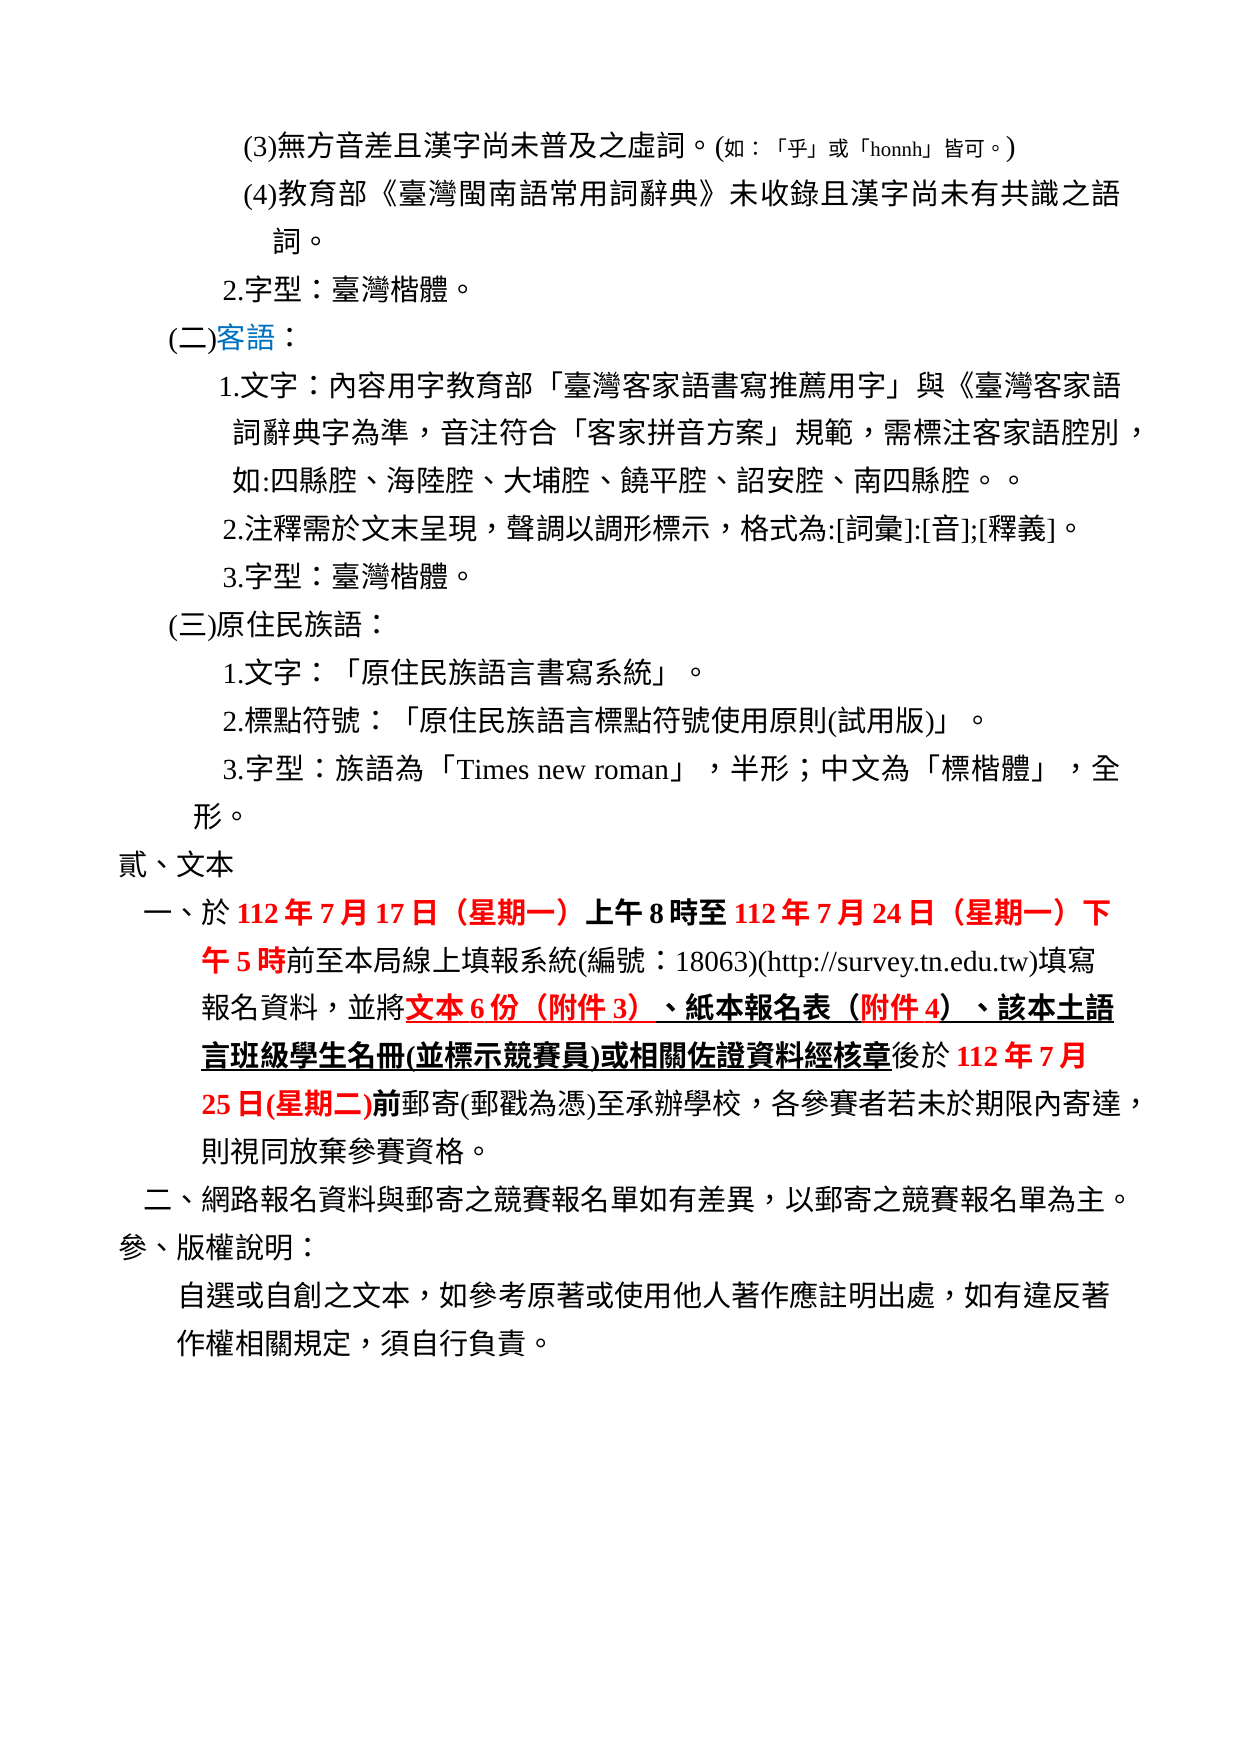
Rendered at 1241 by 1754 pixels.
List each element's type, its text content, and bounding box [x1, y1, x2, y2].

text (3)無方音差且漢字尚未普及之虛詞。(如：「乎」或「honnh」皆可。) [243, 118, 1122, 166]
text 一、於112年7月17日（星期一）上午8時至112年7月24日（星期一）下午5時前至本局線上填報系統(編號：18063)(http://survey.tn.edu.tw)填寫報名資料，並將文本6份（附件3）、紙本報名表（附件4）、該本土語言班級學生名冊(並標示競賽員)或相關佐證資料經核章後於112年7月25日(星期二)前郵寄(郵戳為憑)至承辦學校，各參賽者若未於期限內寄達，則視同放棄參賽資格。 [143, 885, 1122, 1172]
text 3.字型：族語為「Times new roman」，半形；中文為「標楷體」，全形。 [193, 741, 1122, 837]
text (二)客語： [168, 310, 1122, 358]
text 2.標點符號：「原住民族語言標點符號使用原則(試用版)」。 [193, 693, 1122, 741]
text 自選或自創之文本，如參考原著或使用他人著作應註明出處，如有違反著作權相關規定，須自行負責。 [176, 1268, 1122, 1364]
text 貳、文本 [118, 837, 1122, 885]
text 1.文字：「原住民族語言書寫系統」。 [193, 645, 1122, 693]
text 2.注釋需於文末呈現，聲調以調形標示，格式為:[詞彙]:[音];[釋義]。 [193, 501, 1122, 549]
text 3.字型：臺灣楷體。 [193, 549, 1122, 597]
text 1.文字：內容用字教育部「臺灣客家語書寫推薦用字」與《臺灣客家語詞辭典字為準，音注符合「客家拼音方案」規範，需標注客家語腔別，如:四縣腔、海陸腔、大埔腔、饒平腔、詔安腔、南四縣腔。。 [218, 358, 1122, 501]
text 2.字型：臺灣楷體。 [193, 262, 1122, 310]
text 二、網路報名資料與郵寄之競賽報名單如有差異，以郵寄之競賽報名單為主。 [143, 1172, 1122, 1220]
text 參、版權說明： [118, 1220, 1122, 1268]
text (三)原住民族語： [168, 597, 1122, 645]
text (4)教育部《臺灣閩南語常用詞辭典》未收錄且漢字尚未有共識之語詞。 [243, 166, 1122, 262]
